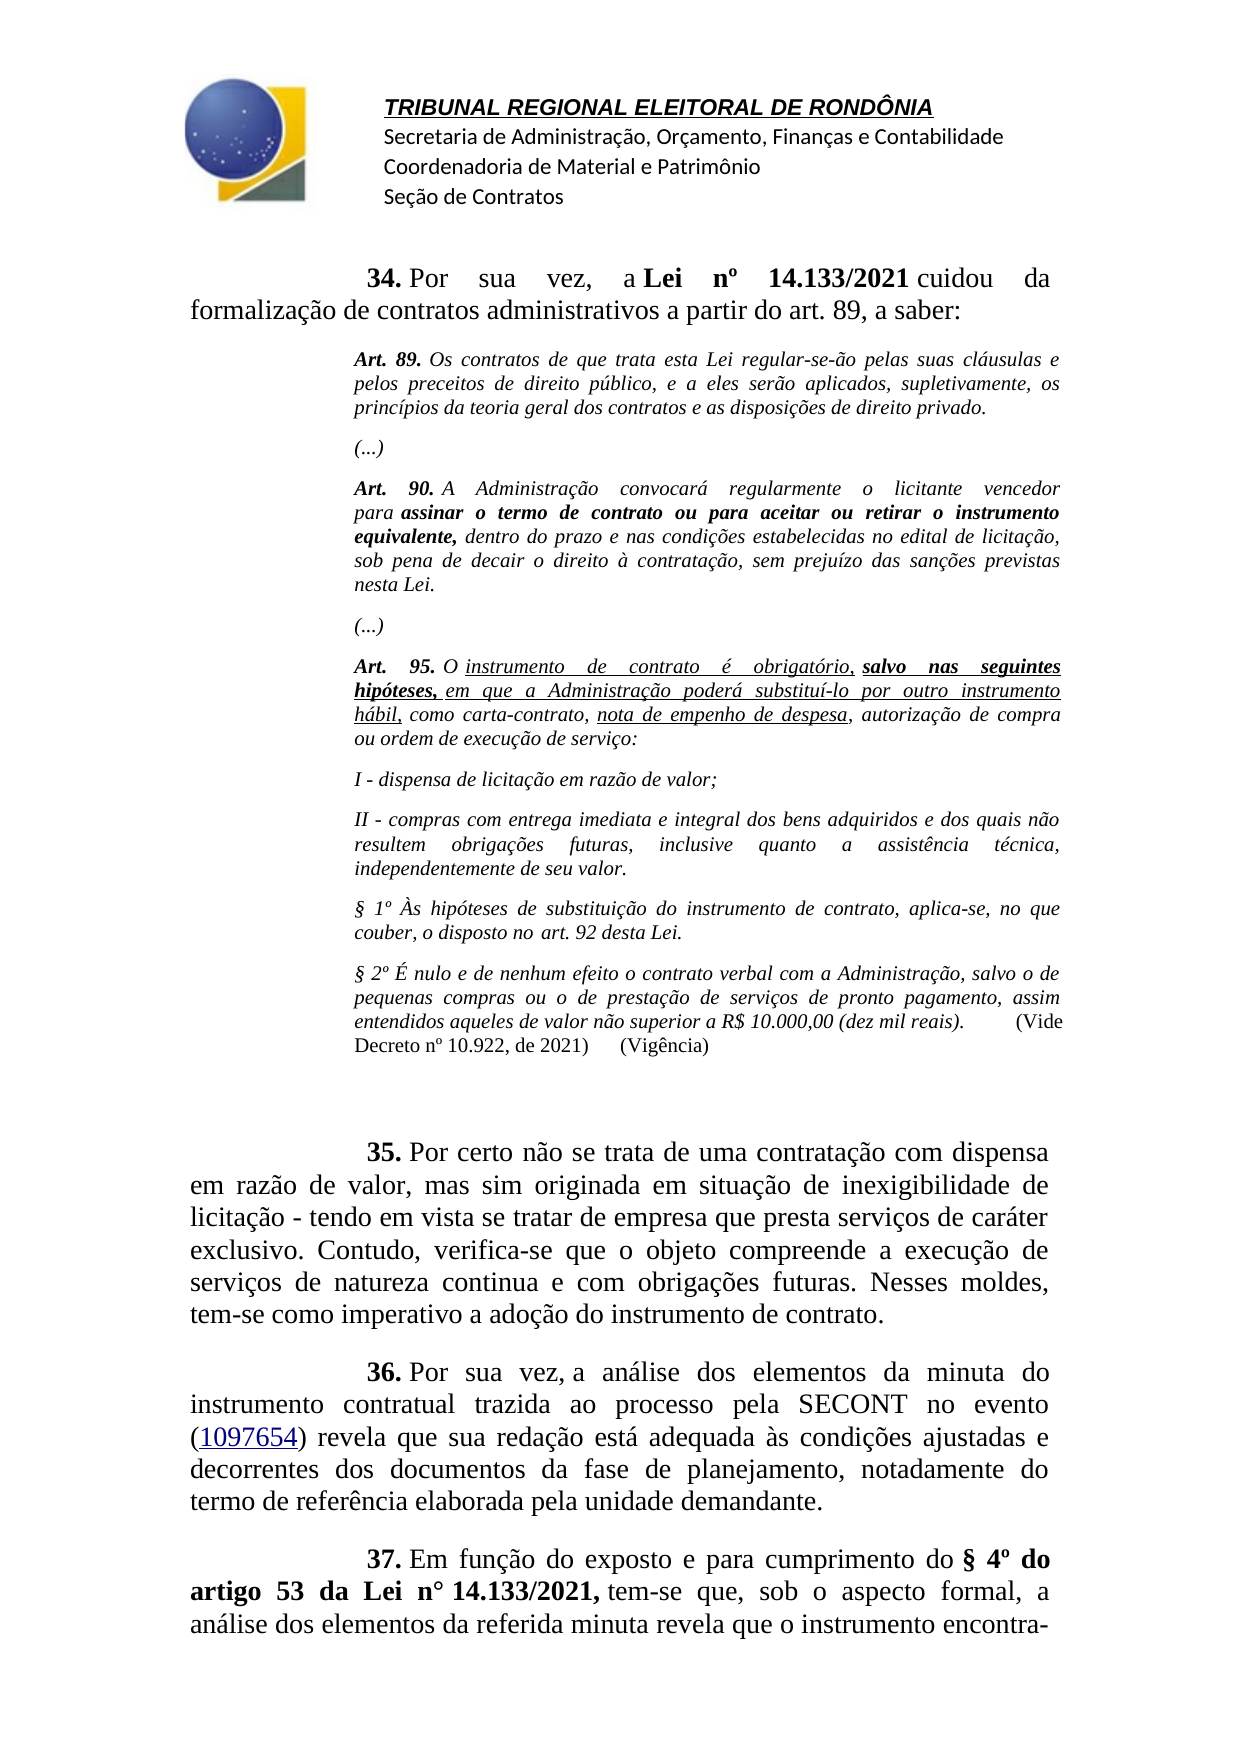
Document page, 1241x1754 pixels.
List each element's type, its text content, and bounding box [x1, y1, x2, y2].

text II - compras com entrega imediata e integral dos bens adquiridos e dos quais não resultem obrigações futuras, inclusive quanto a assistência técnica, independentemente de seu valor. [354, 807, 1063, 879]
text Art. 89. Os contratos de que trata esta Lei regular-se-ão pelas suas cláusulas e pelos preceitos de direito público, e a eles serão aplicados, supletivamente, os princípios da teoria geral dos contratos e as disposições de direito privado. [354, 346, 1063, 419]
text I - dispensa de licitação em razão de valor; [354, 767, 1063, 791]
text (...) [354, 435, 1063, 459]
text Art. 90. A Administração convocará regularmente o licitante vencedor para assinar o termo de contrato ou para aceitar ou retirar o instrumento equivalente, dentro do prazo e nas condições estabelecidas no edital de licitação, sob pena de decair o direito à contratação, sem prejuízo das sanções previstas nesta Lei. [354, 476, 1063, 596]
text 35. Por certo não se trata de uma contratação com dispensa em razão de valor, mas sim originada em situação de inexigibilidade de licitação - tendo em vista se tratar de empresa que presta serviços de caráter exclusivo. Contudo, verifica-se que o objeto compreende a execução de serviços de natureza continua e com obrigações futuras. Nesses moldes, tem-se como imperativo a adoção do instrumento de contrato. [190, 1136, 1051, 1330]
text Art. 95. O instrumento de contrato é obrigatório, salvo nas seguintes hipóteses, em que a Administração poderá substituí-lo por outro instrumento hábil, como carta-contrato, nota de empenho de despesa, autorização de compra ou ordem de execução de serviço: [354, 654, 1063, 750]
text § 1º Às hipóteses de substituição do instrumento de contrato, aplica-se, no que couber, o disposto no art. 92 desta Lei. [354, 896, 1063, 944]
text 34. Por sua vez, a Lei nº 14.133/2021 cuidou da formalização de contratos administrativos a partir do art. 89, a saber: [190, 261, 1051, 326]
text 37. Em função do exposto e para cumprimento do § 4º do artigo 53 da Lei n° 14.133/2021, tem-se que, sob o aspecto formal, a análise dos elementos da referida minuta revela que o instrumento encontra- [190, 1542, 1051, 1639]
text § 2º É nulo e de nenhum efeito o contrato verbal com a Administração, salvo o de pequenas compras ou o de prestação de serviços de pronto pagamento, assim entendidos aqueles de valor não superior a R$ 10.000,00 (dez mil reais). (Vide Decreto nº 10.922, de 2021) (Vigência) [354, 961, 1063, 1057]
text 36. Por sua vez, a análise dos elementos da minuta do instrumento contratual trazida ao processo pela SECONT no evento (1097654) revela que sua redação está adequada às condições ajustadas e decorrentes dos documentos da fase de planejamento, notadamente do termo de referência elaborada pela unidade demandante. [190, 1355, 1051, 1517]
text (...) [354, 613, 1063, 637]
